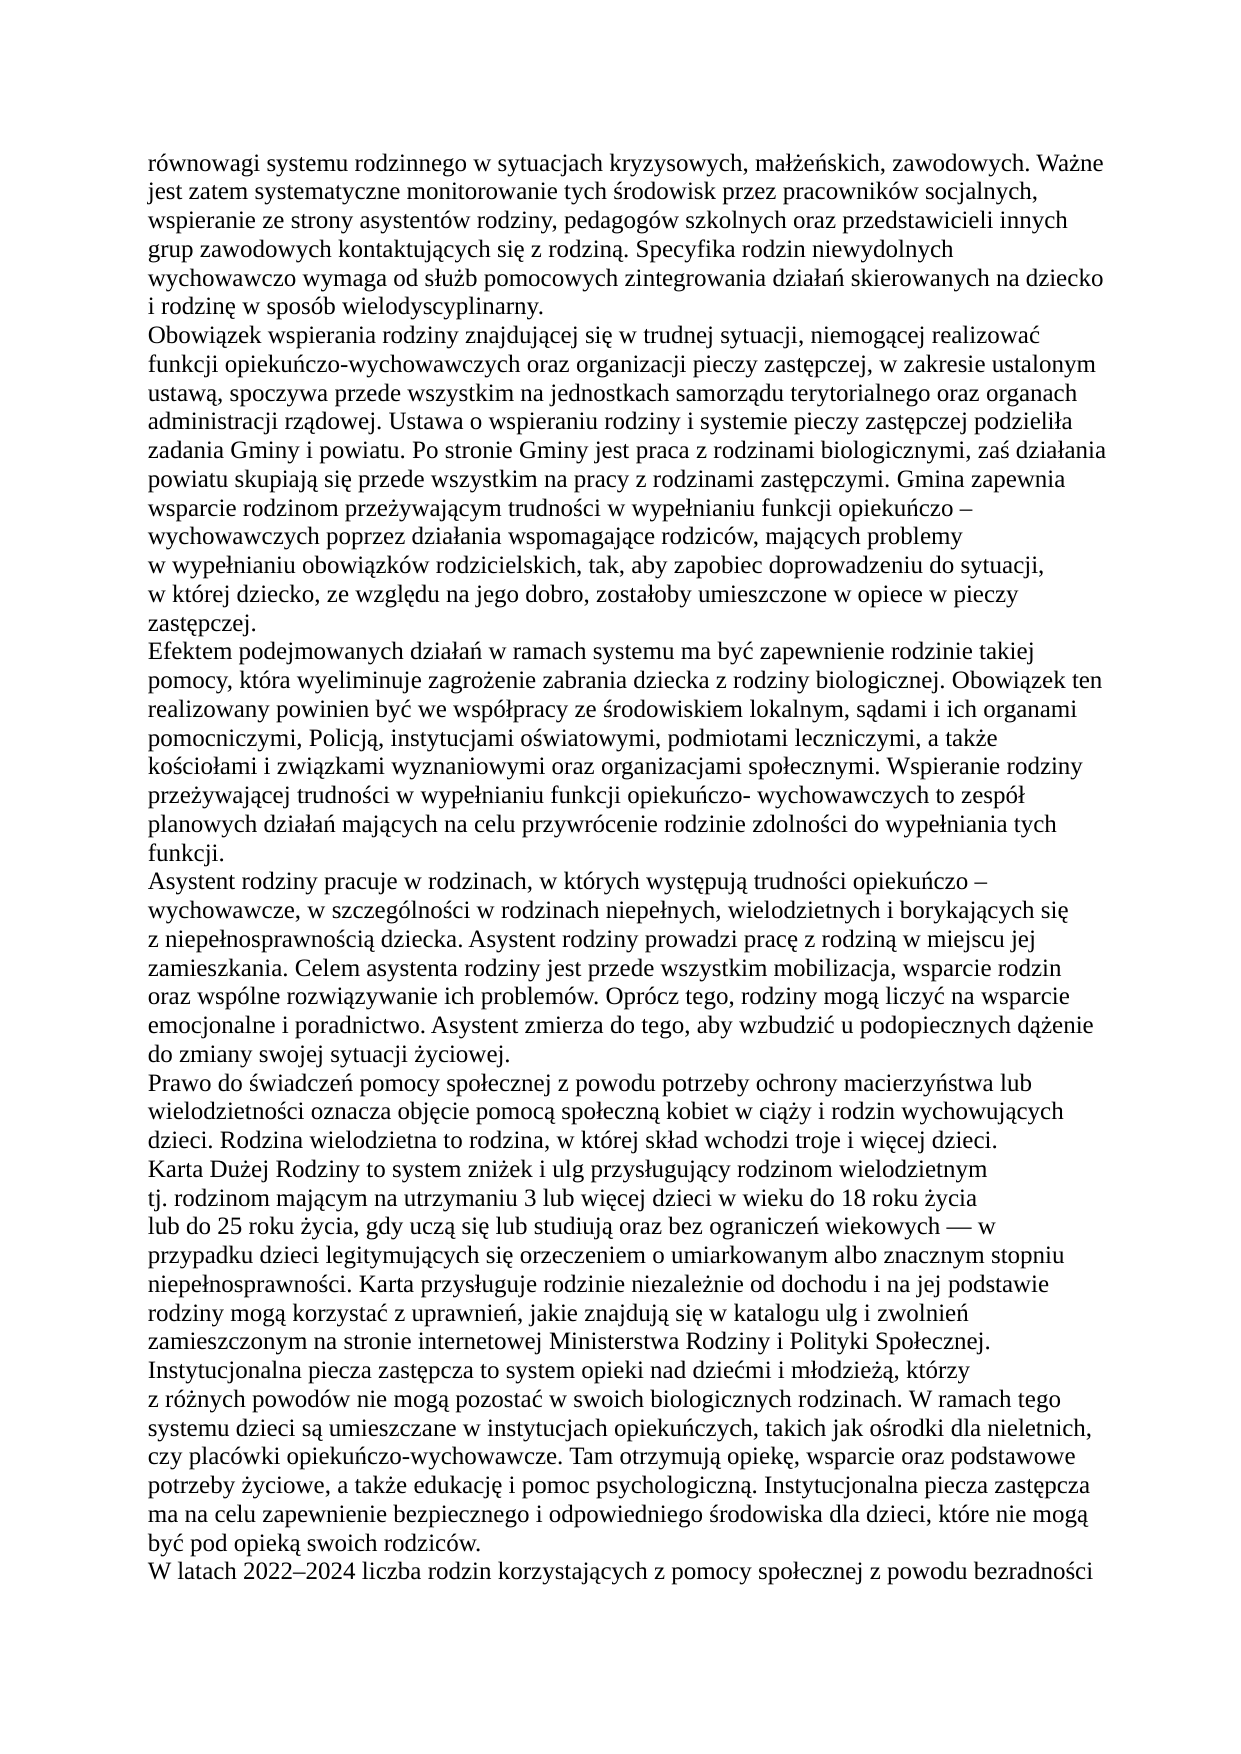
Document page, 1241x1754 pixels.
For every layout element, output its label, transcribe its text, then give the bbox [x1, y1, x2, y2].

text Asystent rodziny pracuje w rodzinach, w których występują trudności opiekuńczo – wychowawcze, w szczególności w rodzinach niepełnych, wielodzietnych i borykających się z niepełnosprawnością dziecka. Asystent rodziny prowadzi pracę z rodziną w miejscu jej zamieszkania. Celem asystenta rodziny jest przede wszystkim mobilizacja, wsparcie rodzin oraz wspólne rozwiązywanie ich problemów. Oprócz tego, rodziny mogą liczyć na wsparcie emocjonalne i poradnictwo. Asystent zmierza do tego, aby wzbudzić u podopiecznych dążenie do zmiany swojej sytuacji życiowej. [148, 866, 1107, 1068]
text Prawo do świadczeń pomocy społecznej z powodu potrzeby ochrony macierzyństwa lub wielodzietności oznacza objęcie pomocą społeczną kobiet w ciąży i rodzin wychowujących dzieci. Rodzina wielodzietna to rodzina, w której skład wchodzi troje i więcej dzieci. [148, 1068, 1107, 1154]
text równowagi systemu rodzinnego w sytuacjach kryzysowych, małżeńskich, zawodowych. Ważne jest zatem systematyczne monitorowanie tych środowisk przez pracowników socjalnych, wspieranie ze strony asystentów rodziny, pedagogów szkolnych oraz przedstawicieli innych grup zawodowych kontaktujących się z rodziną. Specyfika rodzin niewydolnych wychowawczo wymaga od służb pomocowych zintegrowania działań skierowanych na dziecko i rodzinę w sposób wielodyscyplinarny. [148, 148, 1107, 320]
text Efektem podejmowanych działań w ramach systemu ma być zapewnienie rodzinie takiej pomocy, która wyeliminuje zagrożenie zabrania dziecka z rodziny biologicznej. Obowiązek ten realizowany powinien być we współpracy ze środowiskiem lokalnym, sądami i ich organami pomocniczymi, Policją, instytucjami oświatowymi, podmiotami leczniczymi, a także kościołami i związkami wyznaniowymi oraz organizacjami społecznymi. Wspieranie rodziny przeżywającej trudności w wypełnianiu funkcji opiekuńczo- wychowawczych to zespół planowych działań mających na celu przywrócenie rodzinie zdolności do wypełniania tych funkcji. [148, 636, 1107, 866]
text Karta Dużej Rodziny to system zniżek i ulg przysługujący rodzinom wielodzietnym tj. rodzinom mającym na utrzymaniu 3 lub więcej dzieci w wieku do 18 roku życia lub do 25 roku życia, gdy uczą się lub studiują oraz bez ograniczeń wiekowych — w przypadku dzieci legitymujących się orzeczeniem o umiarkowanym albo znacznym stopniu niepełnosprawności. Karta przysługuje rodzinie niezależnie od dochodu i na jej podstawie rodziny mogą korzystać z uprawnień, jakie znajdują się w katalogu ulg i zwolnień zamieszczonym na stronie internetowej Ministerstwa Rodziny i Polityki Społecznej. [148, 1154, 1107, 1355]
text Instytucjonalna piecza zastępcza to system opieki nad dziećmi i młodzieżą, którzy z różnych powodów nie mogą pozostać w swoich biologicznych rodzinach. W ramach tego systemu dzieci są umieszczane w instytucjach opiekuńczych, takich jak ośrodki dla nieletnich, czy placówki opiekuńczo-wychowawcze. Tam otrzymują opiekę, wsparcie oraz podstawowe potrzeby życiowe, a także edukację i pomoc psychologiczną. Instytucjonalna piecza zastępcza ma na celu zapewnienie bezpiecznego i odpowiedniego środowiska dla dzieci, które nie mogą być pod opieką swoich rodziców. [148, 1355, 1107, 1556]
text Obowiązek wspierania rodziny znajdującej się w trudnej sytuacji, niemogącej realizować funkcji opiekuńczo-wychowawczych oraz organizacji pieczy zastępczej, w zakresie ustalonym ustawą, spoczywa przede wszystkim na jednostkach samorządu terytorialnego oraz organach administracji rządowej. Ustawa o wspieraniu rodziny i systemie pieczy zastępczej podzieliła zadania Gminy i powiatu. Po stronie Gminy jest praca z rodzinami biologicznymi, zaś działania powiatu skupiają się przede wszystkim na pracy z rodzinami zastępczymi. Gmina zapewnia wsparcie rodzinom przeżywającym trudności w wypełnianiu funkcji opiekuńczo –wychowawczych poprzez działania wspomagające rodziców, mających problemy w wypełnianiu obowiązków rodzicielskich, tak, aby zapobiec doprowadzeniu do sytuacji, w której dziecko, ze względu na jego dobro, zostałoby umieszczone w opiece w pieczy zastępczej. [148, 320, 1107, 636]
text W latach 2022–2024 liczba rodzin korzystających z pomocy społecznej z powodu bezradności [148, 1556, 1107, 1585]
